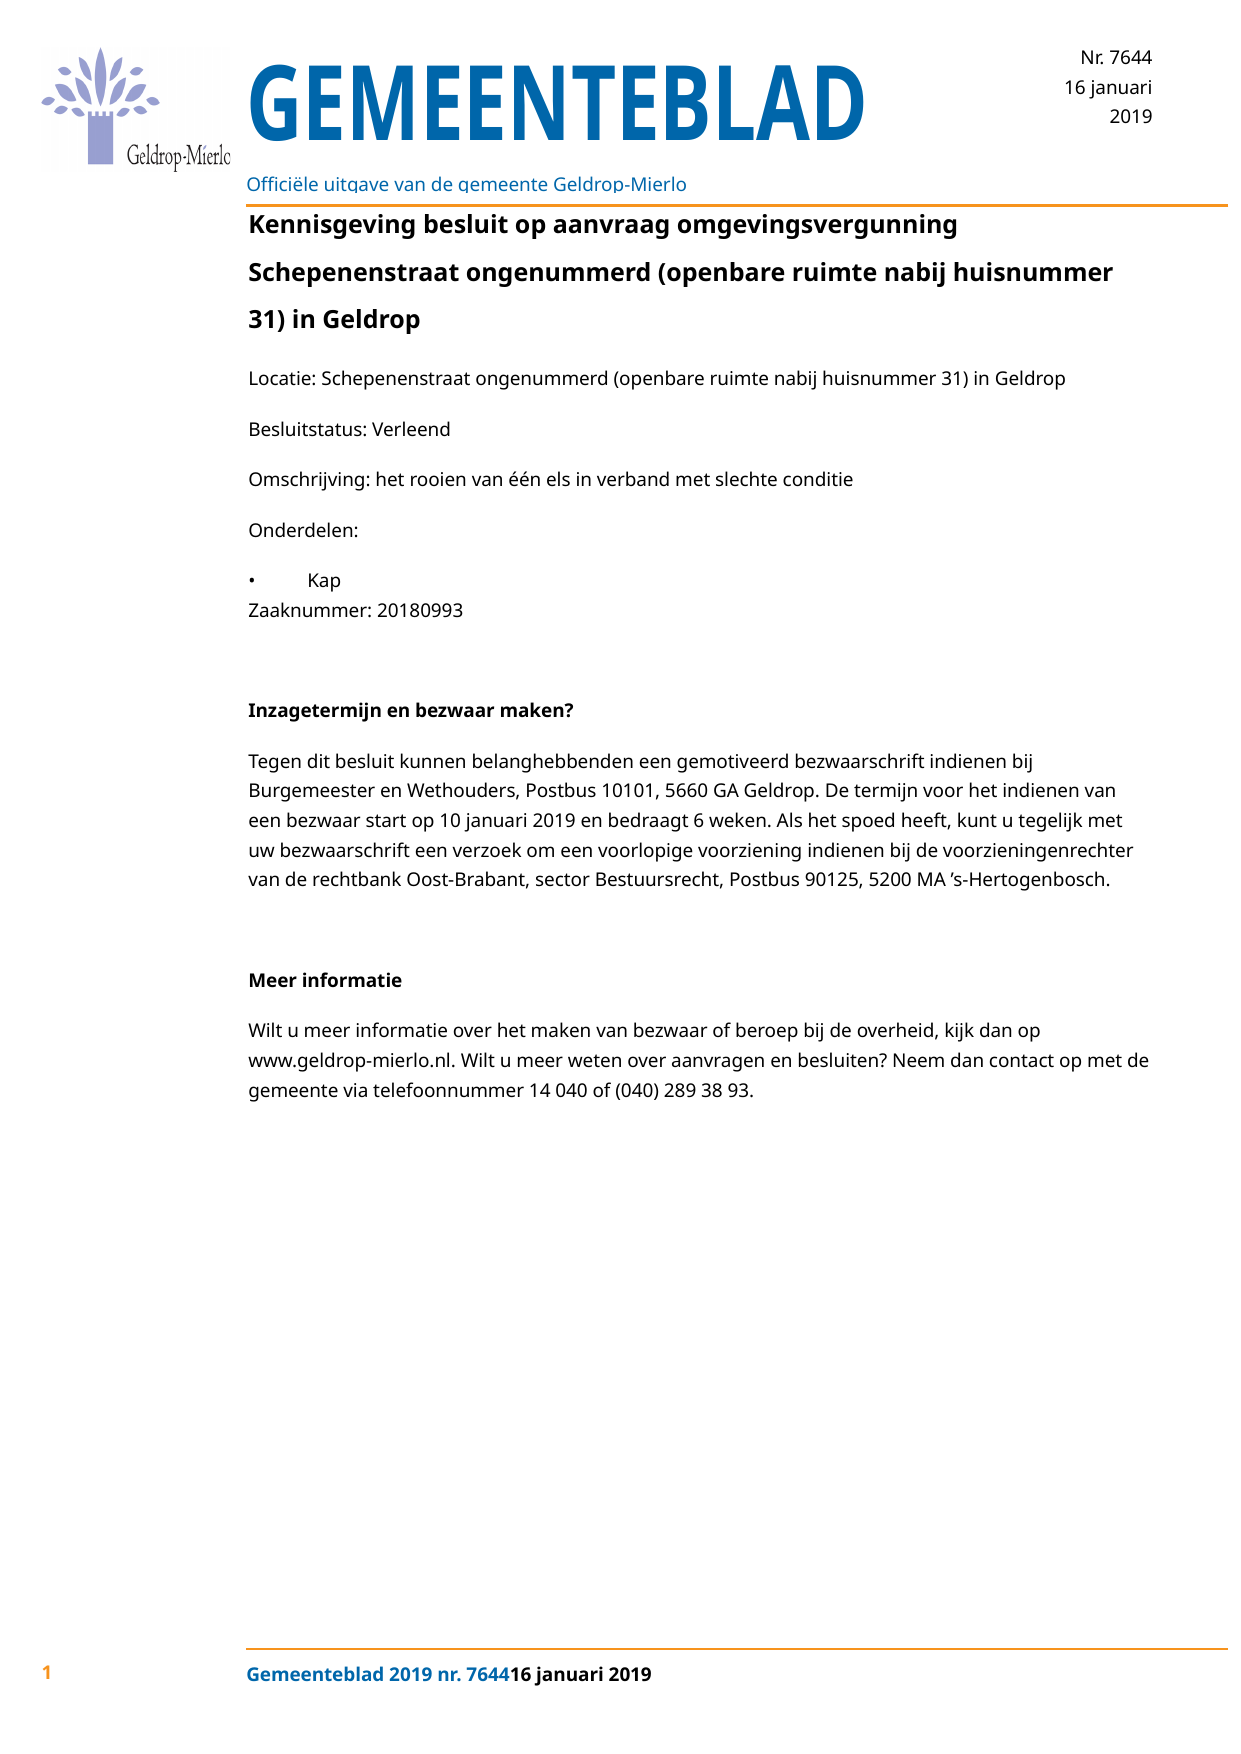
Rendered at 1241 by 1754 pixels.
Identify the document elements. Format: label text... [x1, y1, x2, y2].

list Kap [248, 567, 1152, 593]
text Inzagetermijn en bezwaar maken? [248, 698, 1152, 723]
text Besluitstatus: Verleend [248, 416, 1152, 442]
picture [41, 47, 231, 172]
text Wilt u meer informatie over het maken van bezwaar of beroep bij de overheid, kijk dan op www.geldrop-mierlo.nl. Wilt u meer weten over aanvragen en besluiten? Neem dan contact op met de gemeente via telefoonnummer 14 040 of (040) 289 38 93. [248, 1018, 1152, 1102]
text Kennisgeving besluit op aanvraag omgevingsvergunning Schepenenstraat ongenummerd (openbare ruimte nabij huisnummer 31) in Geldrop [248, 207, 1152, 336]
text Locatie: Schepenenstraat ongenummerd (openbare ruimte nabij huisnummer 31) in Geldrop [248, 366, 1152, 391]
text Tegen dit besluit kunnen belanghebbenden een gemotiveerd bezwaarschrift indienen bij Burgemeester en Wethouders, Postbus 10101, 5660 GA Geldrop. De termijn voor het indienen van een bezwaar start op 10 januari 2019 en bedraagt 6 weken. Als het spoed heeft, kunt u tegelijk met uw bezwaarschrift een verzoek om een voorlopige voorziening indienen bij de voorzieningenrechter van de rechtbank Oost-Brabant, sector Bestuursrecht, Postbus 90125, 5200 MA ’s-Hertogenbosch. [248, 748, 1152, 892]
text Omschrijving: het rooien van één els in verband met slechte conditie [248, 466, 1152, 492]
text Meer informatie [248, 967, 1152, 993]
text Zaaknummer: 20180993 [248, 597, 1152, 622]
text Onderdelen: [248, 517, 1152, 542]
